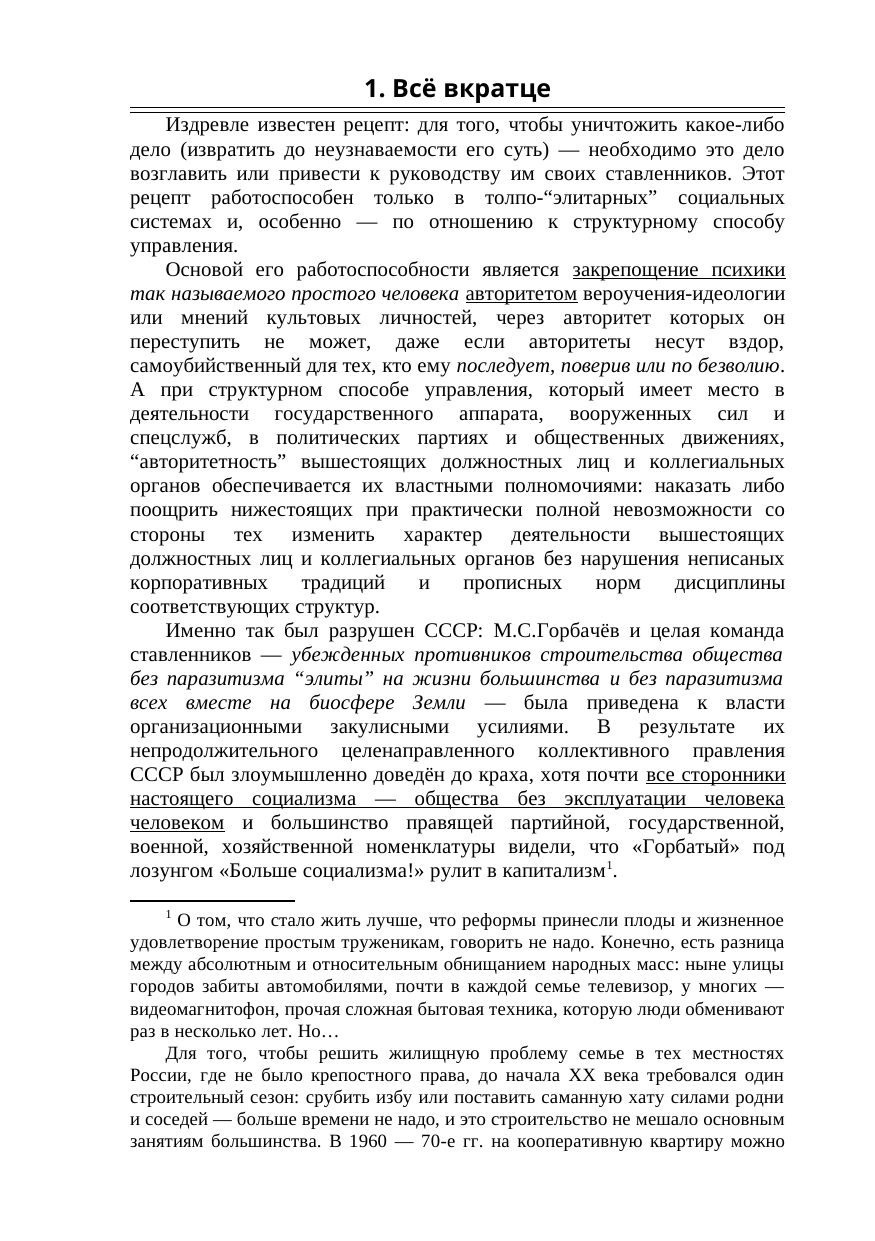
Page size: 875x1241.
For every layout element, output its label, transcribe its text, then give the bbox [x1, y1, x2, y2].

text О том, что стало жить лучше, что реформы принесли плоды и жизненное удовлетворение простым труженикам, говорить не надо. Конечно, есть разница между абсолютным и относительным обнищанием народных масс: ныне улицы городов забиты автомобилями, почти в каждой семье телевизор, у многих — видеомагнитофон, прочая сложная бытовая техника, которую люди обменивают раз в несколько лет. Но… [130, 907, 785, 1041]
text человеком и большинство правящей партийной, государственной, военной, хозяйственной номенклатуры видели, что «Горбатый» под лозунгом «Больше социализма!» рулит в капитализм. [130, 808, 785, 882]
text Основой его работоспособности является закрепощение психики так называемого простого человека авторитетом вероучения-идеологии или мнений культовых личностей, через авторитет которых он переступить не может, даже если авторитеты несут вздор, самоубийственный для тех, кто ему последует, поверив или по безволию. А при структурном способе управления, который имеет место в деятельности государственного аппарата, вооруженных сил и спецслужб, в политических партиях и общественных движениях, “автори­тет­ность” вышестоящих должностных лиц и коллегиальных органов обеспечивается их властными полномочиями: наказать либо поощрить нижестоящих при практически полной невозможности со стороны тех изменить характер деятельности вышестоящих должностных лиц и коллегиальных органов без нарушения неписаных корпоративных традиций и прописных норм дисциплины соответствующих структур. [130, 257, 785, 618]
text Издревле известен рецепт: для того, чтобы уничтожить какое-либо дело (извратить до неузнаваемости его суть) — необходимо это дело возглавить или привести к руководству им своих ставленников. Этот рецепт работоспособен только в толпо-“элитарных” социальных системах и, особенно — по отношению к структурному способу управления. [130, 113, 785, 257]
text Для того, чтобы решить жилищную проблему семье в тех местностях России, где не было крепостного права, до начала ХХ века требовался один строительный сезон: срубить избу или поставить саманную хату силами родни и соседей — больше времени не надо, и это строительство не мешало основным занятиям большинства. В 1960 — 70‑е гг. на кооперативную квартиру можно [130, 1041, 785, 1152]
text Именно так был разрушен СССР: М.С.Горбачёв и целая команда ставленников — убежденных противников строительства общества без паразитизма “элиты” на жизни большинства и без паразитизма всех вместе на биосфере Земли — была приведена к власти организационными закулисными усилиями. В результате их непродолжительного целенаправленного коллективного правления СССР был злоумышленно доведён до краха, хотя почти все сторонники настоящего социализма — общества без эксплуатации человека [130, 618, 785, 807]
